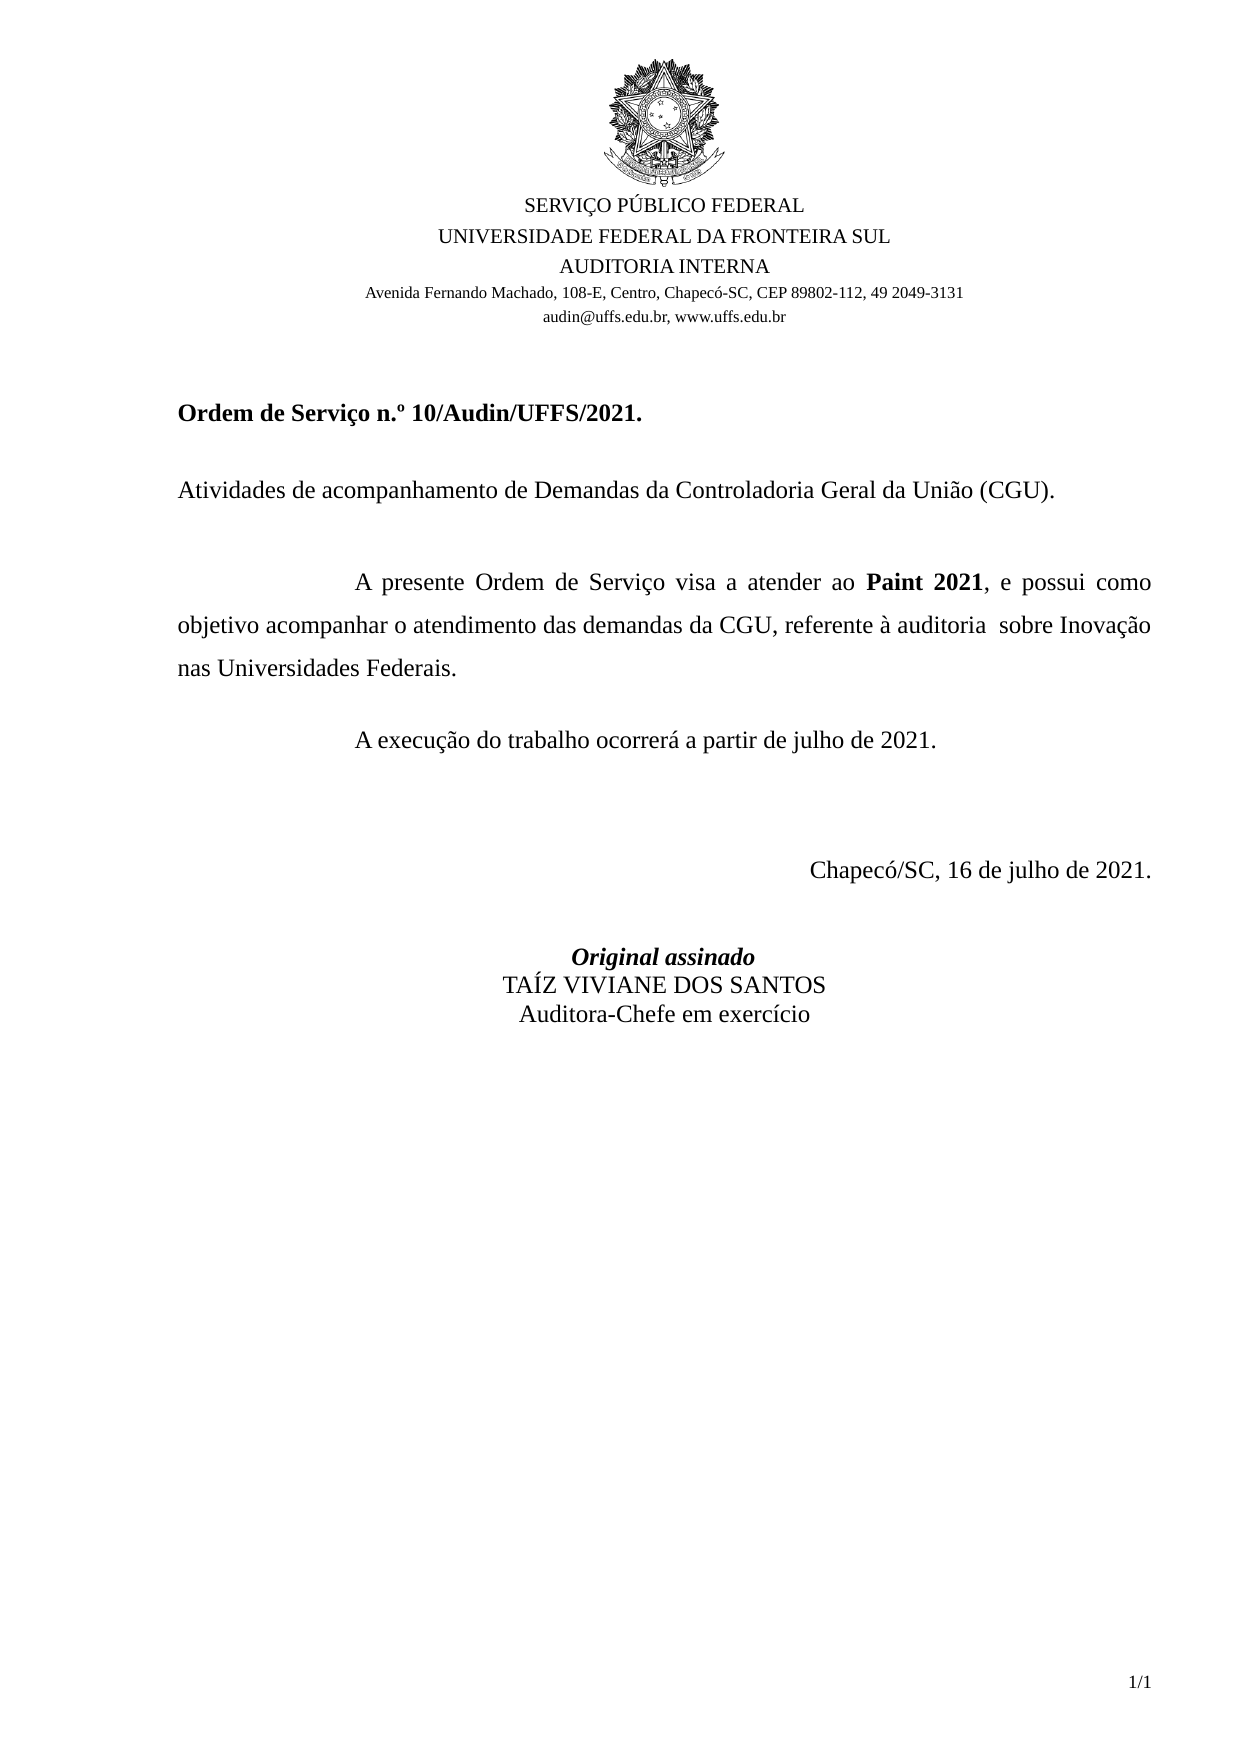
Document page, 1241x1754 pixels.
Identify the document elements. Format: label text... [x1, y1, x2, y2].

text Chapecó/SC, 16 de julho de 2021. [177, 855, 1152, 884]
text Atividades de acompanhamento de Demandas da Controladoria Geral da União (CGU). [177, 475, 1152, 504]
text Ordem de Serviço n.º 10/Audin/UFFS/2021. [177, 398, 1152, 427]
text Original assinado [177, 942, 1152, 970]
text A presente Ordem de Serviço visa a atender ao Paint 2021, e possui como objetivo acompanhar o atendimento das demandas da CGU, referente à auditoria sobre Inovação nas Universidades Federais. [177, 567, 1152, 682]
text Auditora-Chefe em exercício [177, 999, 1152, 1028]
text TAÍZ VIVIANE DOS SANTOS [177, 970, 1152, 999]
text A execução do trabalho ocorrerá a partir de julho de 2021. [177, 726, 1152, 754]
